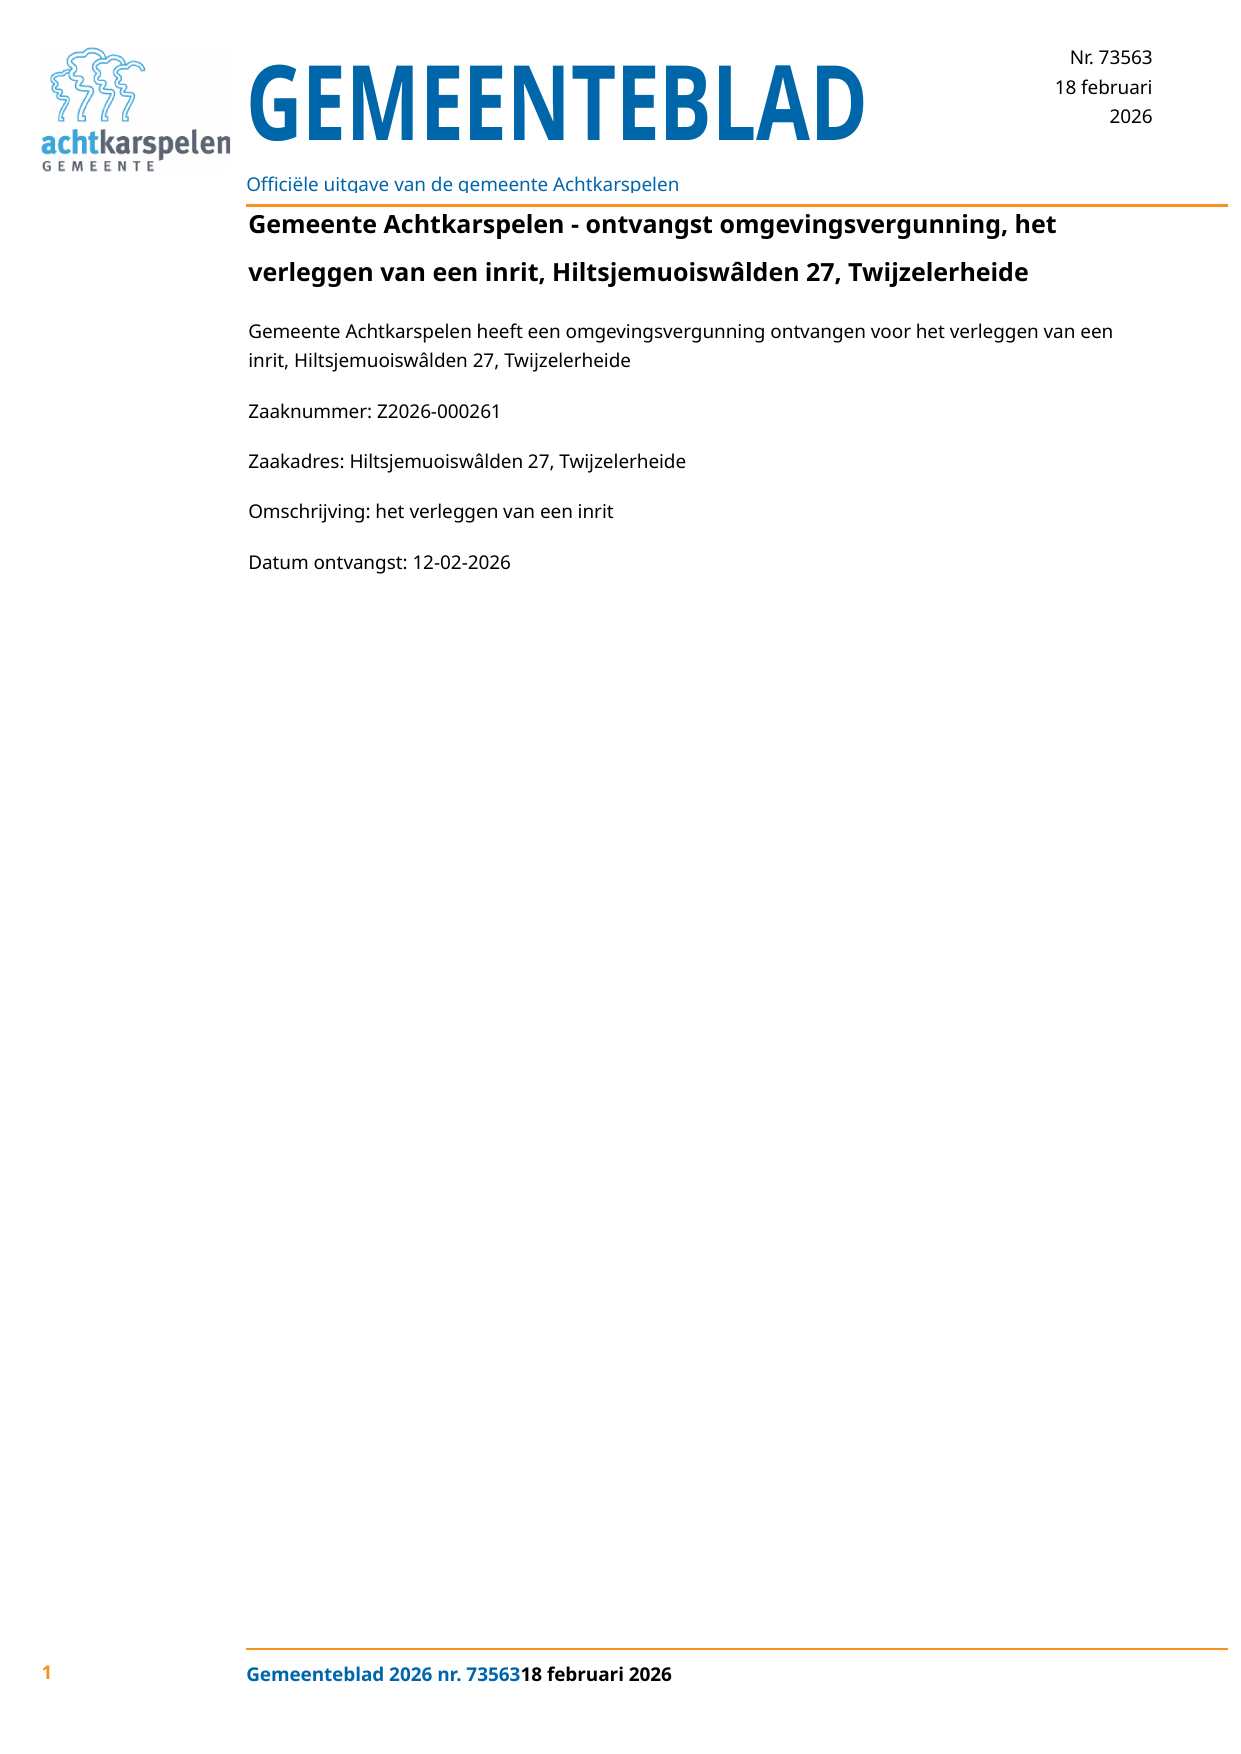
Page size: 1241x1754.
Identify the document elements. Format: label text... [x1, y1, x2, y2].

text Omschrijving: het verleggen van een inrit [248, 499, 1152, 524]
text Zaaknummer: Z2026-000261 [248, 398, 1152, 424]
text Gemeente Achtkarspelen - ontvangst omgevingsvergunning, het verleggen van een inrit, Hiltsjemuoiswâlden 27, Twijzelerheide [248, 207, 1152, 288]
text Datum ontvangst: 12-02-2026 [248, 549, 1152, 575]
picture [41, 47, 231, 172]
text Gemeente Achtkarspelen heeft een omgevingsvergunning ontvangen voor het verleggen van een inrit, Hiltsjemuoiswâlden 27, Twijzelerheide [248, 318, 1152, 373]
text Zaakadres: Hiltsjemuoiswâlden 27, Twijzelerheide [248, 448, 1152, 474]
